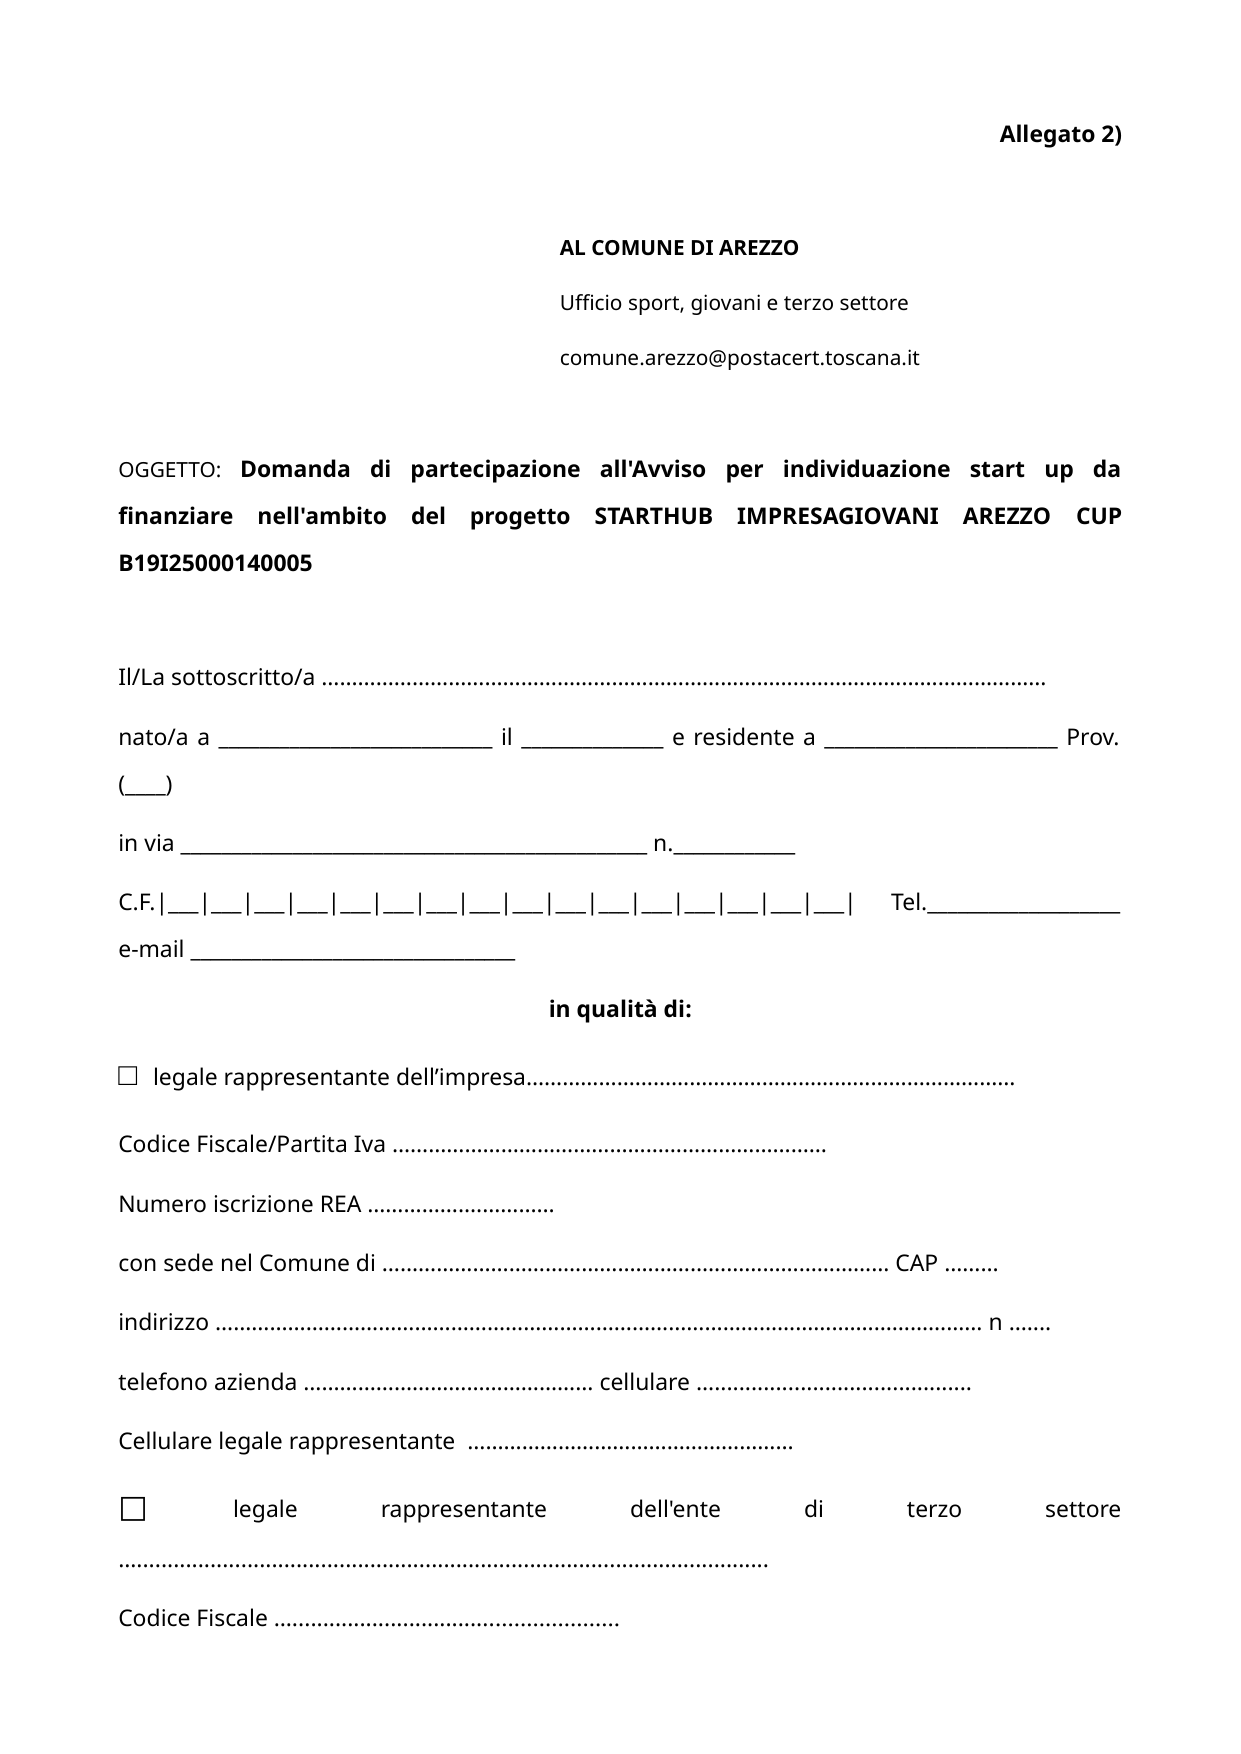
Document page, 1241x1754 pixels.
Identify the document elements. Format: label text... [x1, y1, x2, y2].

text in qualità di: [118, 992, 1122, 1024]
text Codice Fiscale/Partita Iva ……………………………………………………………… [118, 1128, 1122, 1159]
text telefono azienda ………………………………………… cellulare ….......................................... [118, 1366, 1122, 1397]
text Allegato 2) [117, 118, 1122, 149]
text OGGETTO: Domanda di partecipazione all'Avviso per individuazione start up da finanziare nell'ambito del progetto STARTHUB IMPRESAGIOVANI AREZZO CUP B19I25000140005 [118, 453, 1122, 578]
text Numero iscrizione REA ……………….………… [118, 1188, 1122, 1219]
text Il/La sottoscritto/a ………………………………………………………………………………………………………… [118, 661, 1122, 692]
text comune.arezzo@postacert.toscana.it [118, 343, 1122, 371]
text Codice Fiscale …..................................................... [118, 1602, 1122, 1633]
text Ufficio sport, giovani e terzo settore [118, 288, 1122, 316]
text in via ______________________________________________ n.____________ [118, 827, 1122, 858]
text □ legale rappresentante dell’impresa……………………………………………………………………… [118, 1052, 1122, 1094]
text nato/a a ___________________________ il ______________ e residente a _______________________ Prov.(____) [118, 721, 1122, 799]
text indirizzo ………………………………………………………………………………………….…………………… n ….... [118, 1306, 1122, 1338]
text □ legale rappresentante dell'ente di terzo settore …....................................................................................................... [118, 1484, 1122, 1574]
text C.F.|___|___|___|___|___|___|___|___|___|___|___|___|___|___|___|___| Tel.___________________ e-mail ________________________________ [118, 886, 1122, 964]
text Cellulare legale rappresentante ……………………………………………… [118, 1425, 1122, 1456]
text con sede nel Comune di ………………………………………………………………………… CAP ……… [118, 1247, 1122, 1278]
text AL COMUNE DI AREZZO [118, 233, 1122, 261]
